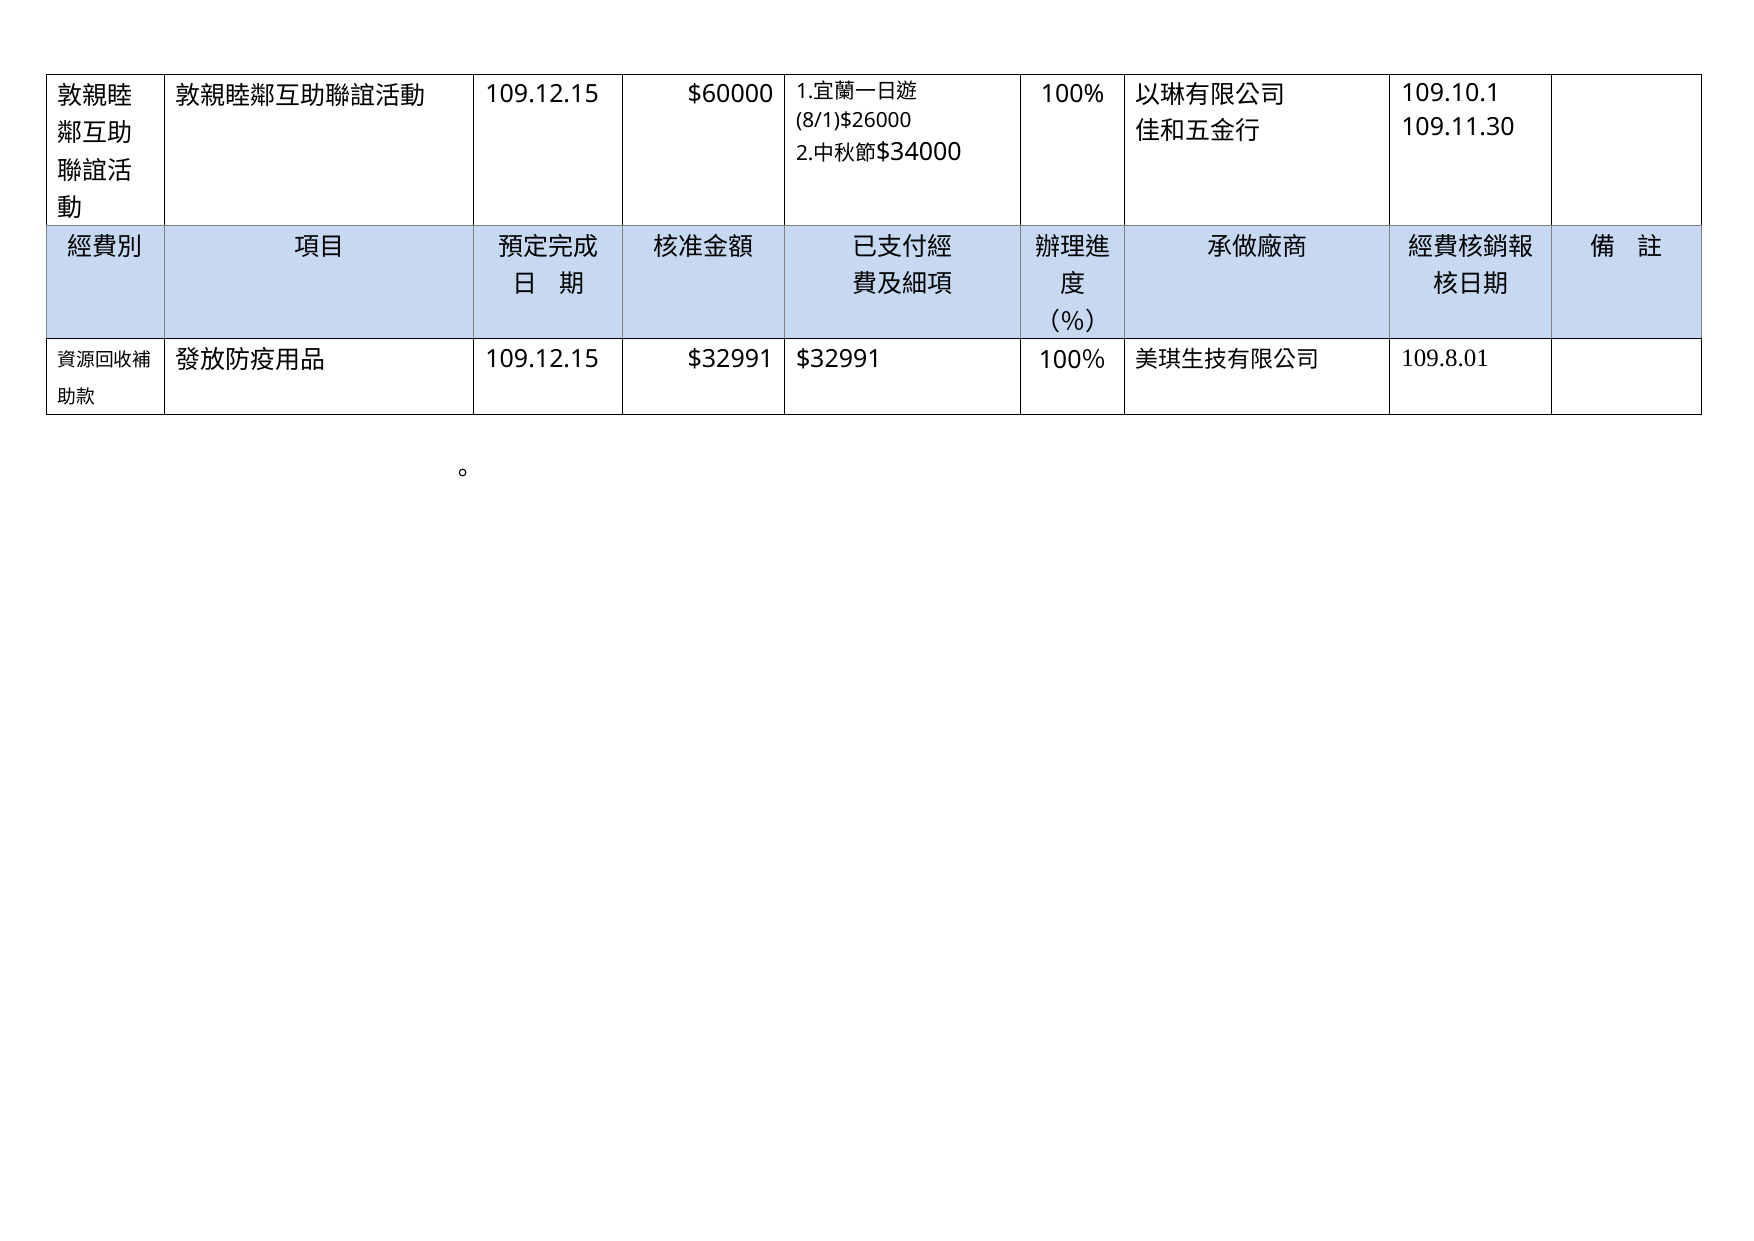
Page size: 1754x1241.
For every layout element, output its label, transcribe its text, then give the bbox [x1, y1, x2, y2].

table_cell 承做廠商 [1125, 226, 1389, 338]
table_cell 100% [1021, 75, 1124, 224]
table_cell 經費核銷報核日期 [1390, 226, 1551, 338]
table_cell 項目 [165, 226, 473, 338]
table_cell 109.8.01 [1390, 339, 1551, 414]
table_cell 核准金額 [623, 226, 784, 338]
table_cell [1552, 75, 1701, 224]
table_cell 100％ [1021, 339, 1124, 414]
table_cell 備 註 [1552, 226, 1701, 338]
table_cell 以琳有限公司 佳和五金行 [1125, 75, 1389, 224]
table_cell 辦理進度（％） [1021, 226, 1124, 338]
table_cell $32991 [785, 339, 1020, 414]
table_cell 資源回收補助款 [47, 339, 164, 414]
table_cell 1.宜蘭一日遊(8/1)$26000 2.中秋節$34000 [785, 75, 1020, 224]
table_cell $60000 [623, 75, 784, 224]
table_cell 預定完成 日 期 [474, 226, 622, 338]
table_cell 經費別 [47, 226, 164, 338]
table_cell 美琪生技有限公司 [1125, 339, 1389, 414]
table_cell 109.12.15 [474, 339, 622, 414]
table_cell 敦親睦鄰互助聯誼活動 [47, 75, 164, 224]
table_cell $32991 [623, 339, 784, 414]
table_cell 109.12.15 [474, 75, 622, 224]
text 。 [150, 453, 1604, 490]
table_cell 發放防疫用品 [165, 339, 473, 414]
table_cell 已支付經 費及細項 [785, 226, 1020, 338]
table_cell 敦親睦鄰互助聯誼活動 [165, 75, 473, 224]
table_cell [1552, 339, 1701, 414]
table_cell 109.10.1 109.11.30 [1390, 75, 1551, 224]
